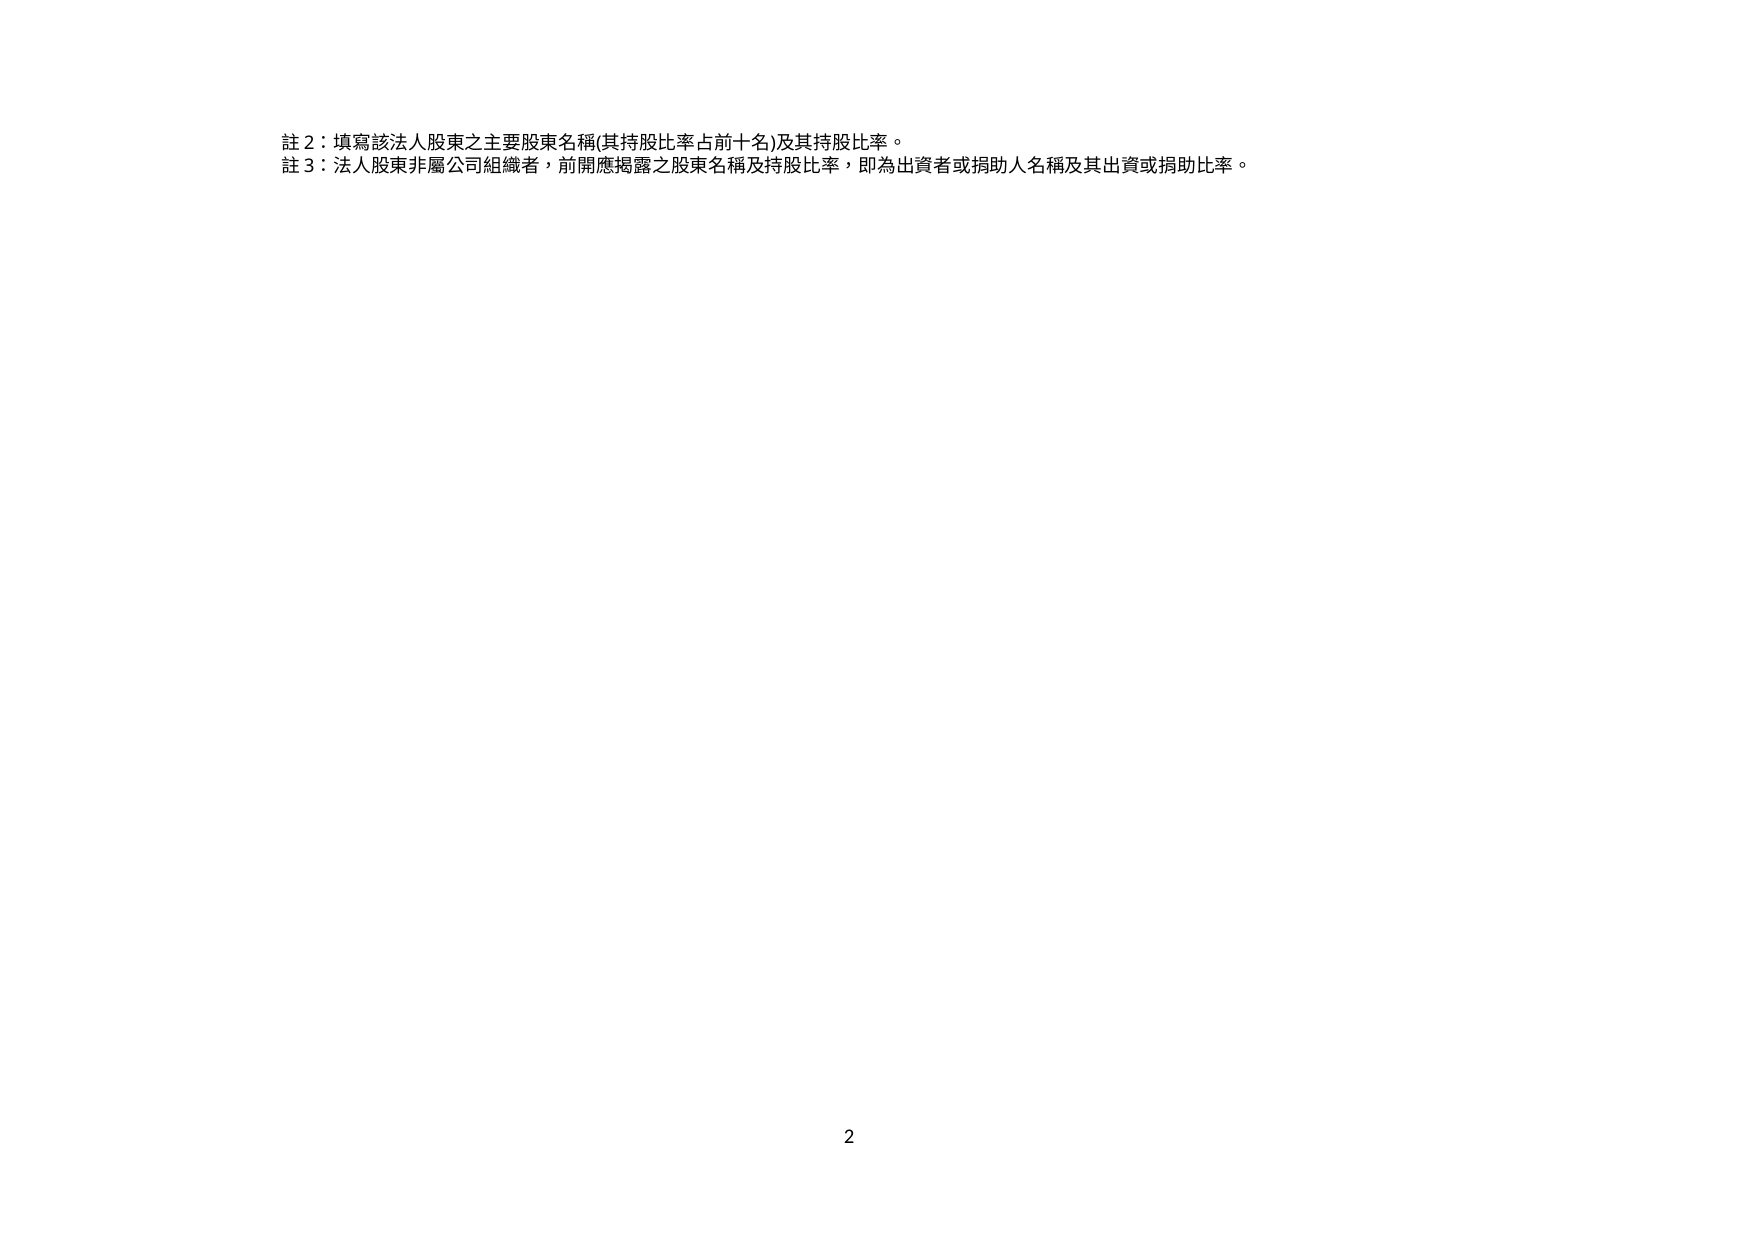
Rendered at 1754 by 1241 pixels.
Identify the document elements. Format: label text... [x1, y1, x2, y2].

text 註3：法人股東非屬公司組織者，前開應揭露之股東名稱及持股比率，即為出資者或捐助人名稱及其出資或捐助比率。 [75, 154, 1623, 177]
text 註2：填寫該法人股東之主要股東名稱(其持股比率占前十名)及其持股比率。 [75, 131, 1623, 154]
